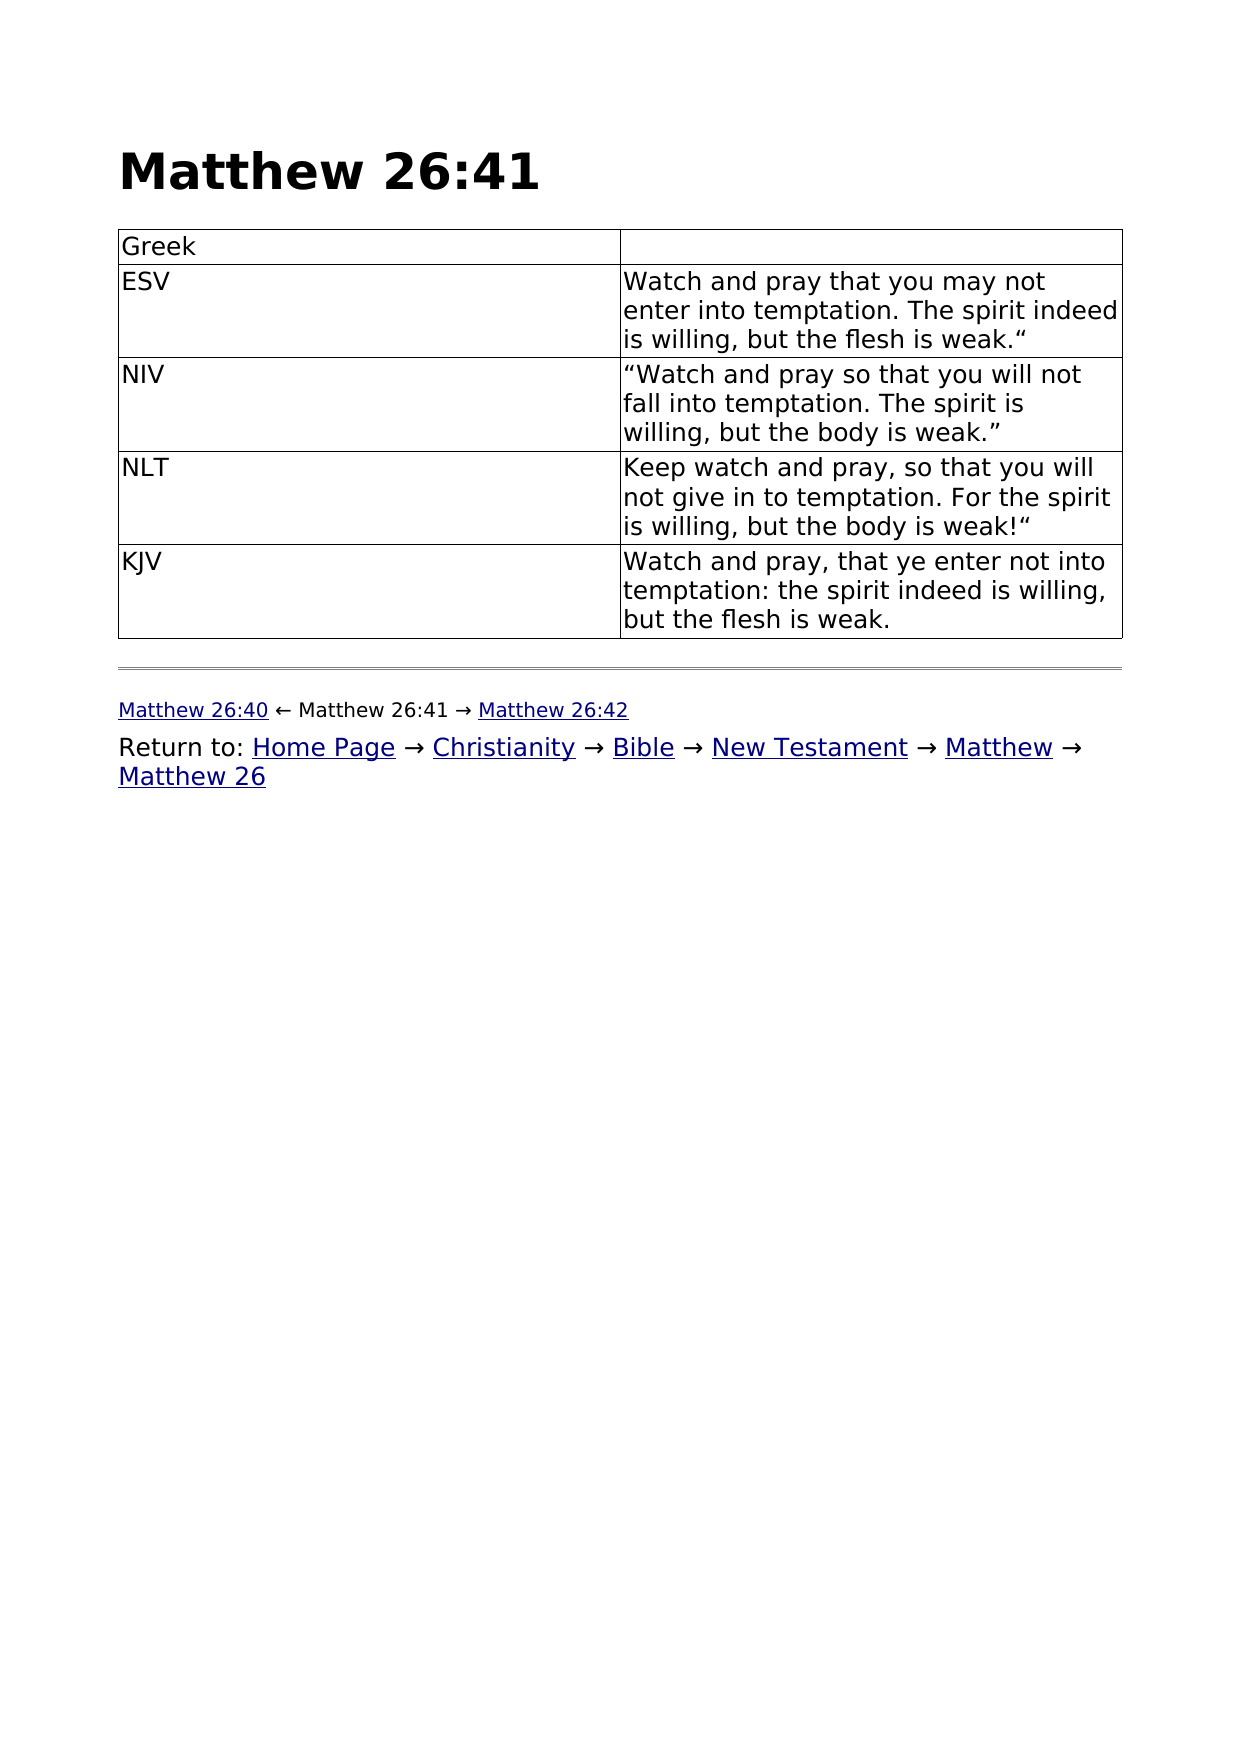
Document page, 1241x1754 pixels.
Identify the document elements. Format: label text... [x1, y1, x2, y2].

table_cell NIV [119, 358, 620, 451]
table_cell KJV [119, 545, 620, 637]
subtitle Matthew 26:41 [118, 143, 1122, 201]
table_cell NLT [119, 452, 620, 544]
table_cell “Watch and pray so that you will not fall into temptation. The spirit is willing, but the body is weak.” [621, 358, 1122, 451]
table_header Greek [119, 230, 620, 264]
text Return to: Home Page → Christianity → Bible → New Testament → Matthew → Matthew 26 [118, 733, 1122, 791]
table_cell Watch and pray, that ye enter not into temptation: the spirit indeed is willing, but the flesh is weak. [621, 545, 1122, 637]
table_header [621, 230, 1122, 264]
table_cell Keep watch and pray, so that you will not give in to temptation. For the spirit is willing, but the body is weak!“ [621, 452, 1122, 544]
table_cell ESV [119, 265, 620, 357]
text Matthew 26:40 ← Matthew 26:41 → Matthew 26:42 [118, 699, 1122, 733]
table_cell Watch and pray that you may not enter into temptation. The spirit indeed is willing, but the flesh is weak.“ [621, 265, 1122, 357]
